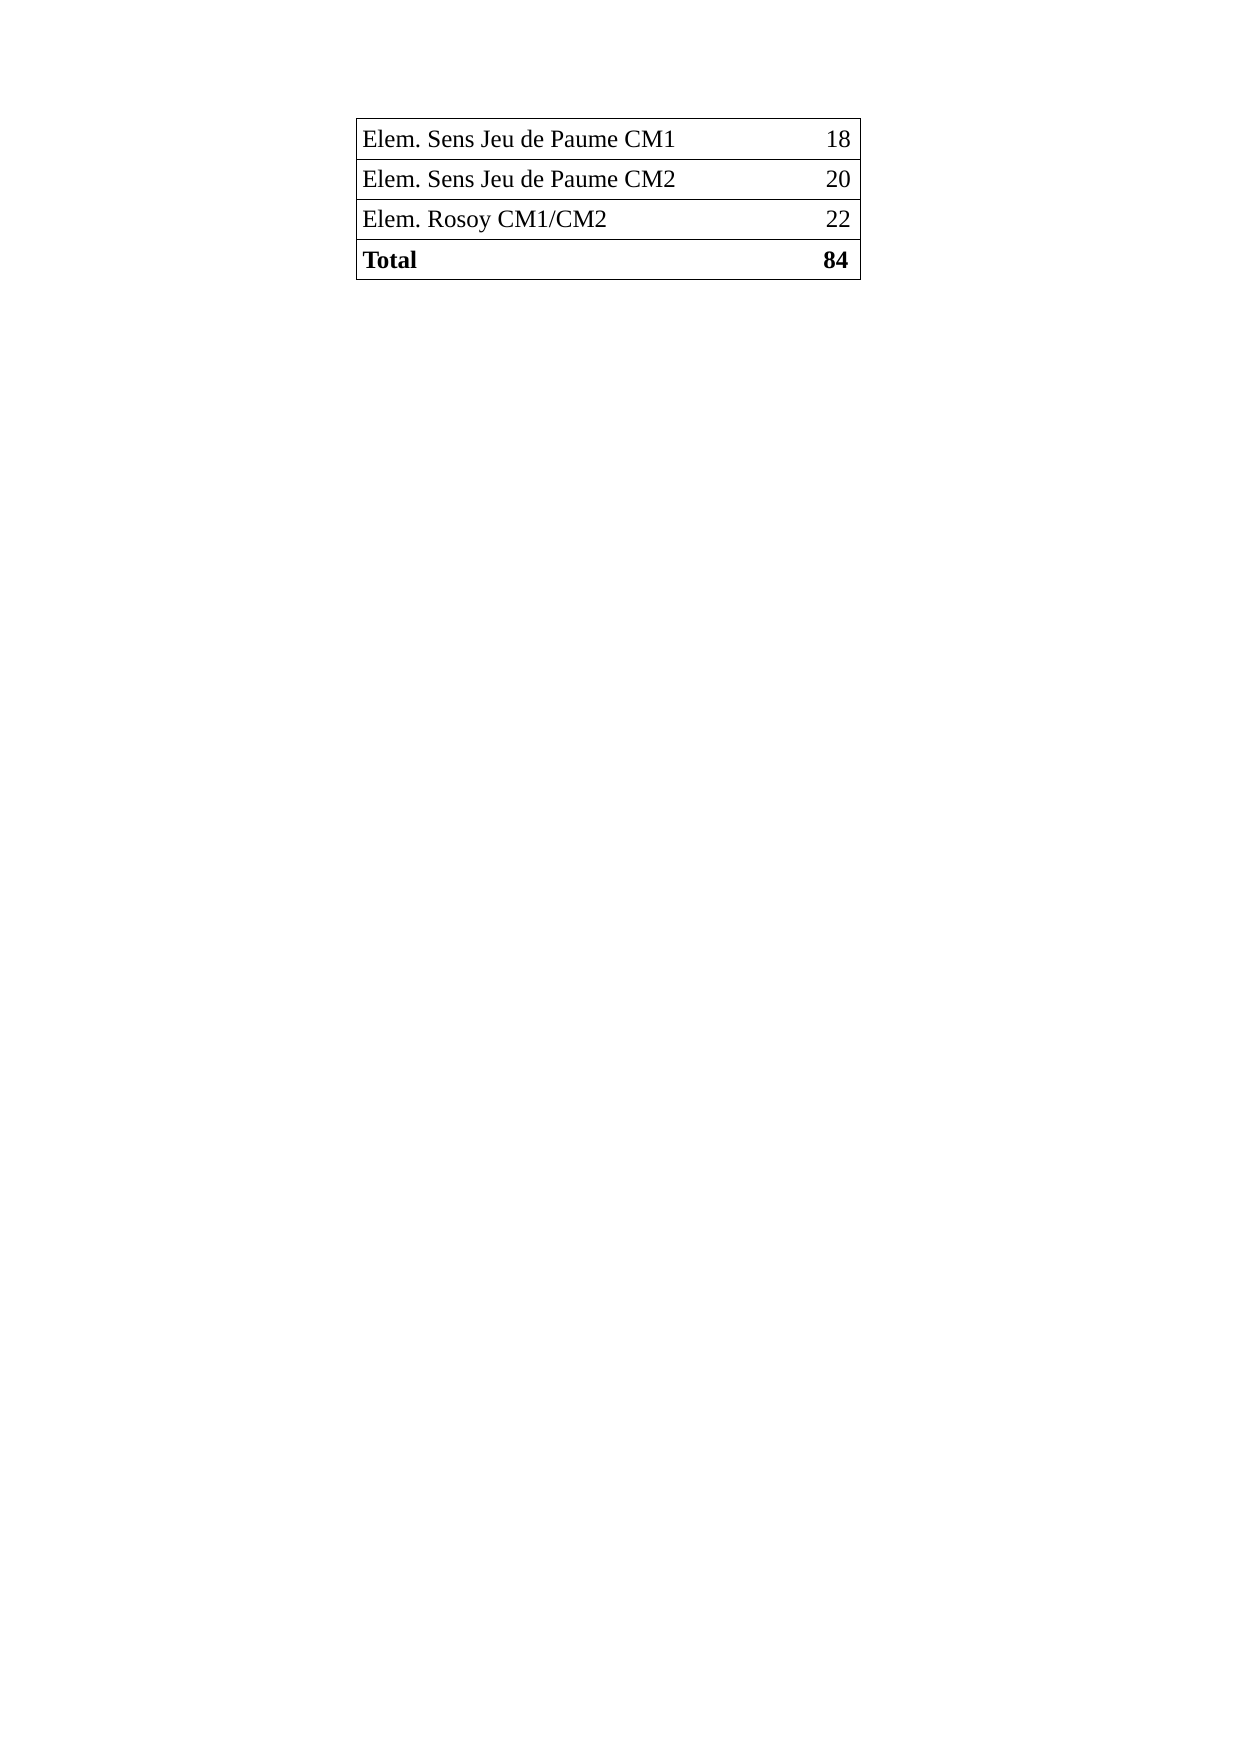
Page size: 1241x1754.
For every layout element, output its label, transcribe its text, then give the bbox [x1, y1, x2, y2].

table_cell Elem. Sens Jeu de Paume CM2 20 [357, 160, 860, 199]
table_cell Elem. Rosoy CM1/CM2 22 [357, 200, 860, 239]
table_cell Total 84 [357, 240, 860, 279]
table_cell Elem. Sens Jeu de Paume CM1 18 [357, 119, 860, 158]
